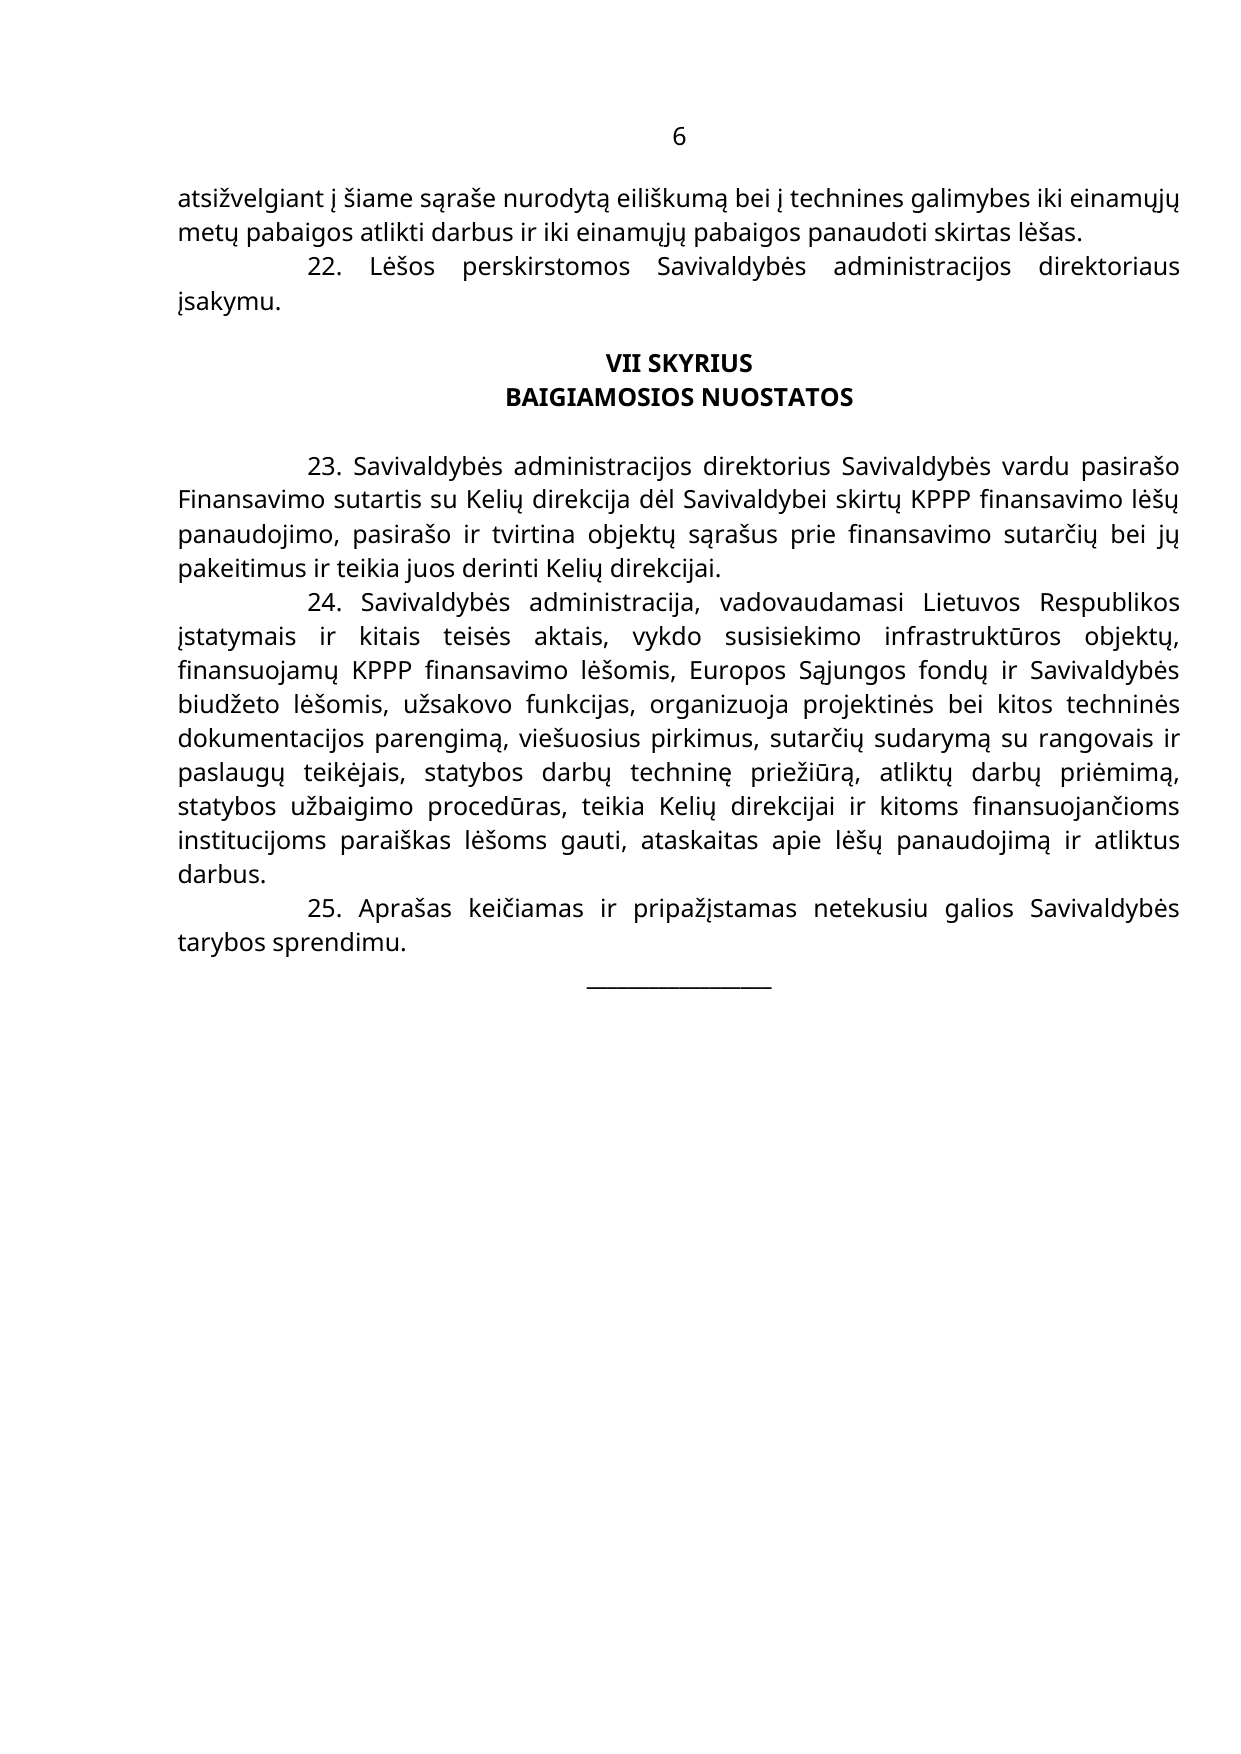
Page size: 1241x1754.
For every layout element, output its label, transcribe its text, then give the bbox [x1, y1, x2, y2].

text __________________ [177, 959, 1181, 993]
text 25. Aprašas keičiamas ir pripažįstamas netekusiu galios Savivaldybės tarybos sprendimu. [177, 891, 1181, 959]
text BAIGIAMOSIOS NUOSTATOS [177, 380, 1181, 414]
text 24. Savivaldybės administracija, vadovaudamasi Lietuvos Respublikos įstatymais ir kitais teisės aktais, vykdo susisiekimo infrastruktūros objektų, finansuojamų KPPP finansavimo lėšomis, Europos Sąjungos fondų ir Savivaldybės biudžeto lėšomis, užsakovo funkcijas, organizuoja projektinės bei kitos techninės dokumentacijos parengimą, viešuosius pirkimus, sutarčių sudarymą su rangovais ir paslaugų teikėjais, statybos darbų techninę priežiūrą, atliktų darbų priėmimą, statybos užbaigimo procedūras, teikia Kelių direkcijai ir kitoms finansuojančioms institucijoms paraiškas lėšoms gauti, ataskaitas apie lėšų panaudojimą ir atliktus darbus. [177, 584, 1181, 891]
text 23. Savivaldybės administracijos direktorius Savivaldybės vardu pasirašo Finansavimo sutartis su Kelių direkcija dėl Savivaldybei skirtų KPPP finansavimo lėšų panaudojimo, pasirašo ir tvirtina objektų sąrašus prie finansavimo sutarčių bei jų pakeitimus ir teikia juos derinti Kelių direkcijai. [177, 448, 1181, 584]
text VII SKYRIUS [177, 346, 1181, 380]
text atsižvelgiant į šiame sąraše nurodytą eiliškumą bei į technines galimybes iki einamųjų metų pabaigos atlikti darbus ir iki einamųjų pabaigos panaudoti skirtas lėšas. [177, 181, 1181, 249]
text 22. Lėšos perskirstomos Savivaldybės administracijos direktoriaus įsakymu. [177, 249, 1181, 317]
